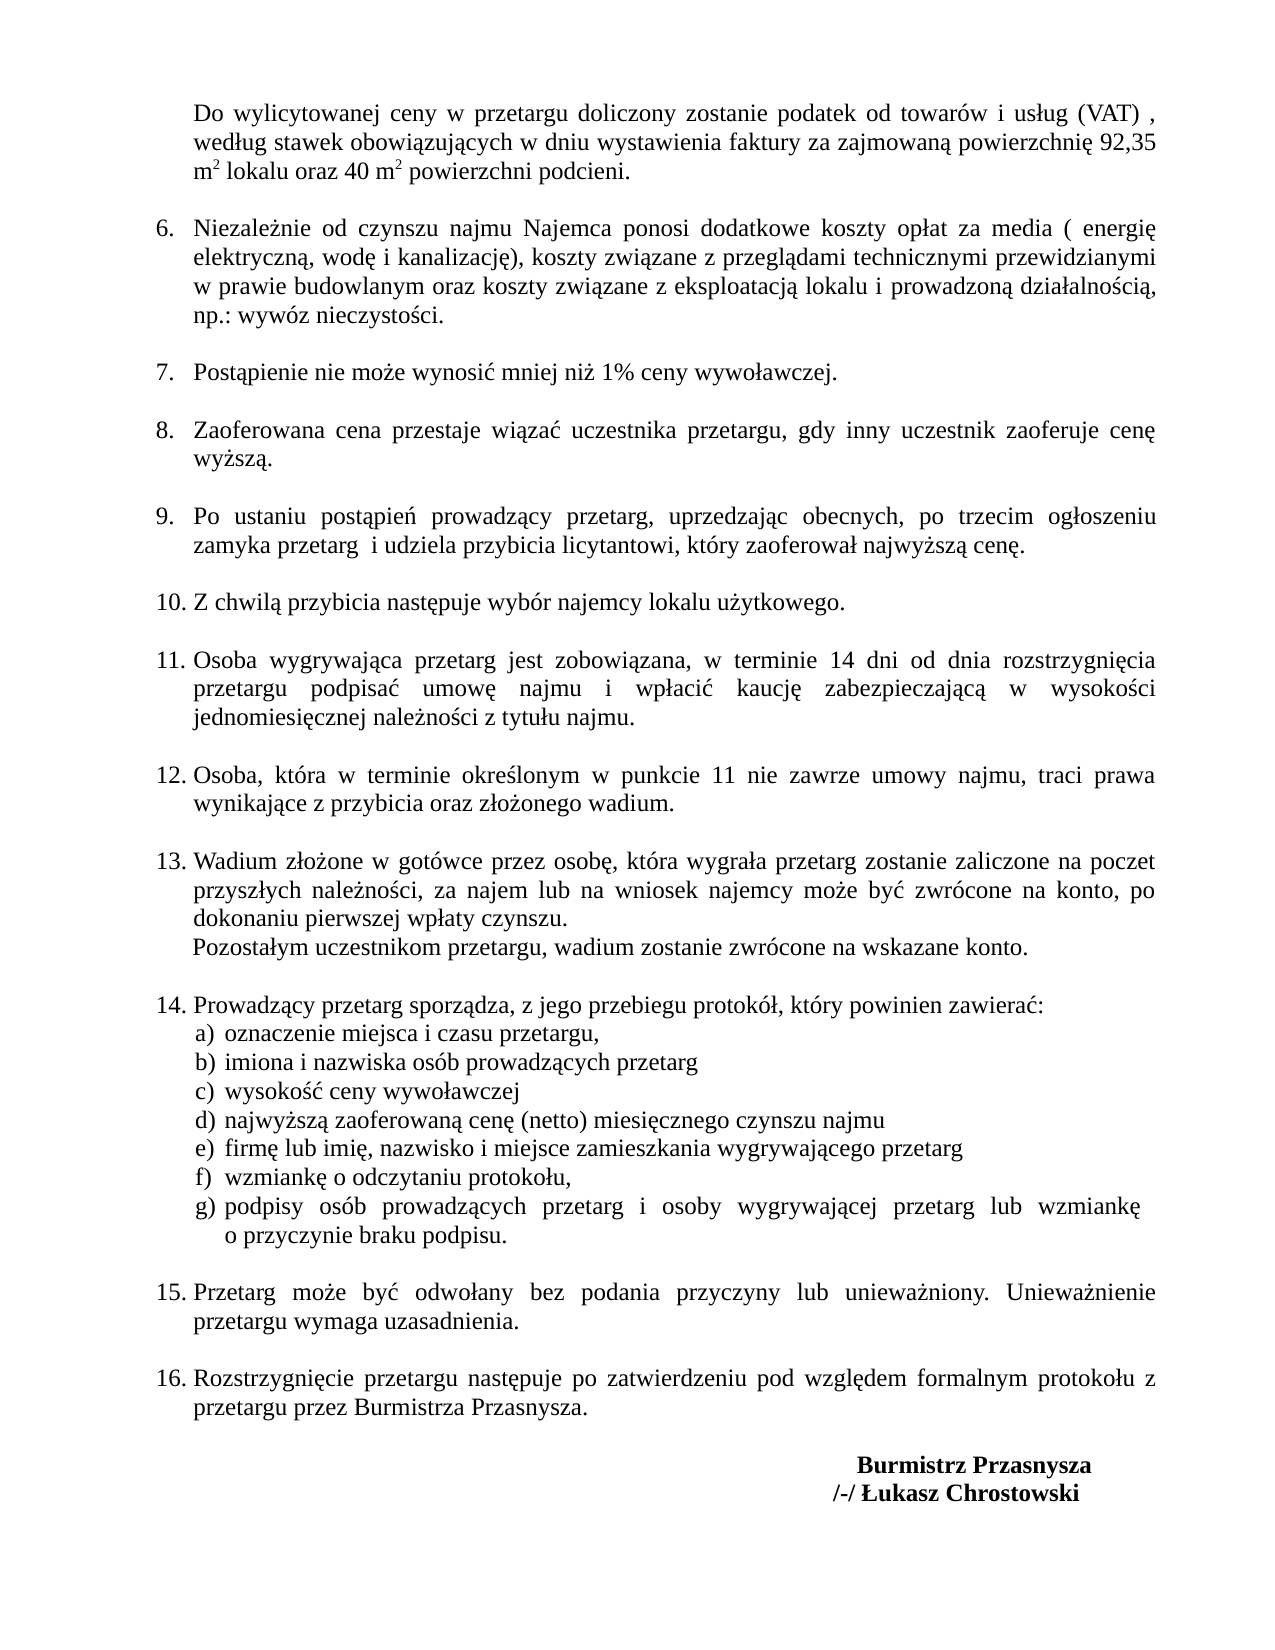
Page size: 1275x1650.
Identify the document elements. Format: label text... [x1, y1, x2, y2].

list Po ustaniu postąpień prowadzący przetarg, uprzedzając obecnych, po trzecim ogłoszeniu zamyka przetarg i udziela przybicia licytantowi, który zaoferował najwyższą cenę. [156, 501, 1157, 558]
list Postąpienie nie może wynosić mniej niż 1% ceny wywoławczej. [156, 357, 1157, 386]
list imiona i nazwiska osób prowadzących przetarg [118, 1047, 1157, 1076]
list Przetarg może być odwołany bez podania przyczyny lub unieważniony. Unieważnienie przetargu wymaga uzasadnienia. [156, 1277, 1157, 1335]
text /-/ Łukasz Chrostowski [118, 1478, 1157, 1507]
list Osoba wygrywająca przetarg jest zobowiązana, w terminie 14 dni od dnia rozstrzygnięcia przetargu podpisać umowę najmu i wpłacić kaucję zabezpieczającą w wysokości jednomiesięcznej należności z tytułu najmu. [156, 645, 1157, 731]
text Pozostałym uczestnikom przetargu, wadium zostanie zwrócone na wskazane konto. [118, 932, 1157, 961]
list Zaoferowana cena przestaje wiązać uczestnika przetargu, gdy inny uczestnik zaoferuje cenę wyższą. [156, 415, 1157, 472]
list firmę lub imię, nazwisko i miejsce zamieszkania wygrywającego przetarg [118, 1133, 1157, 1162]
list Z chwilą przybicia następuje wybór najemcy lokalu użytkowego. [156, 587, 1157, 616]
list Wadium złożone w gotówce przez osobę, która wygrała przetarg zostanie zaliczone na poczet przyszłych należności, za najem lub na wniosek najemcy może być zwrócone na konto, po dokonaniu pierwszej wpłaty czynszu. [156, 846, 1157, 932]
list Prowadzący przetarg sporządza, z jego przebiegu protokół, który powinien zawierać: [156, 990, 1157, 1018]
text Burmistrz Przasnysza [118, 1450, 1157, 1478]
list najwyższą zaoferowaną cenę (netto) miesięcznego czynszu najmu [118, 1105, 1157, 1133]
list Do wylicytowanej ceny w przetargu doliczony zostanie podatek od towarów i usług (VAT) , według stawek obowiązujących w dniu wystawienia faktury za zajmowaną powierzchnię 92,35 m2 lokalu oraz 40 m2 powierzchni podcieni. [156, 98, 1157, 185]
list Osoba, która w terminie określonym w punkcie 11 nie zawrze umowy najmu, traci prawa wynikające z przybicia oraz złożonego wadium. [156, 760, 1157, 817]
list wysokość ceny wywoławczej [118, 1076, 1157, 1105]
list wzmiankę o odczytaniu protokołu, [118, 1162, 1157, 1191]
list Rozstrzygnięcie przetargu następuje po zatwierdzeniu pod względem formalnym protokołu z przetargu przez Burmistrza Przasnysza. [156, 1363, 1157, 1421]
list Niezależnie od czynszu najmu Najemca ponosi dodatkowe koszty opłat za media ( energię elektryczną, wodę i kanalizację), koszty związane z przeglądami technicznymi przewidzianymi w prawie budowlanym oraz koszty związane z eksploatacją lokalu i prowadzoną działalnością, np.: wywóz nieczystości. [156, 213, 1157, 328]
list oznaczenie miejsca i czasu przetargu, [118, 1018, 1157, 1047]
list podpisy osób prowadzących przetarg i osoby wygrywającej przetarg lub wzmiankę o przyczynie braku podpisu. [118, 1191, 1157, 1248]
